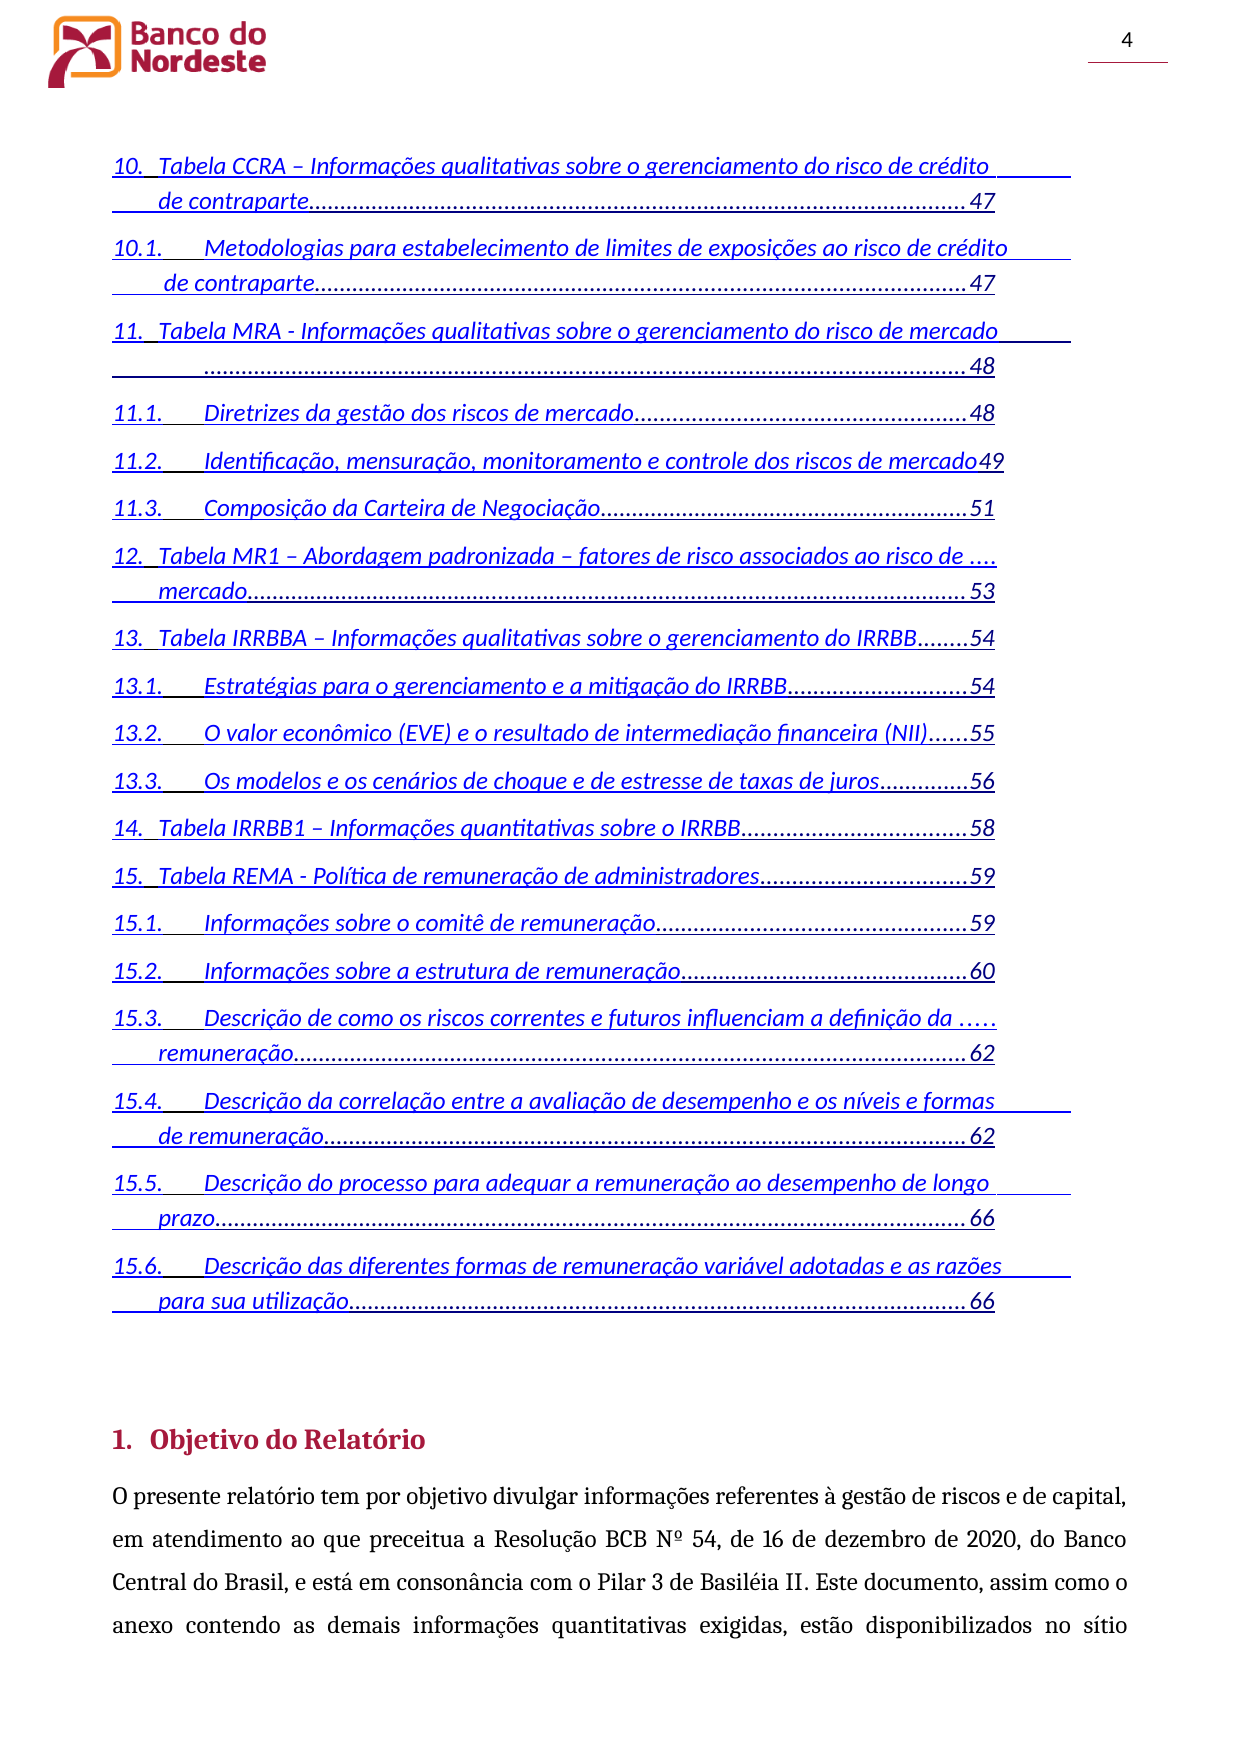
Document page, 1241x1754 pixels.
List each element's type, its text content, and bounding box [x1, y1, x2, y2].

text 13.3. Os modelos e os cenários de choque e de estresse de taxas de juros 56 [112, 765, 1128, 796]
text 11.2. Identificação, mensuração, monitoramento e controle dos riscos de mercado 49 [112, 445, 1128, 476]
text 13. Tabela IRRBBA – Informações qualitativas sobre o gerenciamento do IRRBB 54 [112, 622, 1128, 653]
text 13.1. Estratégias para o gerenciamento e a mitigação do IRRBB 54 [112, 670, 1128, 701]
text 11.1. Diretrizes da gestão dos riscos de mercado 48 [112, 397, 1128, 428]
text 10.1. Metodologias para estabelecimento de limites de exposições ao risco de crédito de contraparte 47 [112, 232, 1128, 298]
text 15.4. Descrição da correlação entre a avaliação de desempenho e os níveis e formas de remuneração 62 [112, 1085, 1128, 1151]
text 11.3. Composição da Carteira de Negociação 51 [112, 492, 1128, 523]
text 15.3. Descrição de como os riscos correntes e futuros influenciam a definição da remuneração 62 [112, 1002, 1128, 1068]
text 10. Tabela CCRA – Informações qualitativas sobre o gerenciamento do risco de crédito de contraparte 47 [112, 150, 1128, 216]
text 15. Tabela REMA - Política de remuneração de administradores 59 [112, 860, 1128, 891]
text 12. Tabela MR1 – Abordagem padronizada – fatores de risco associados ao risco de mercado 53 [112, 540, 1128, 606]
text 15.6. Descrição das diferentes formas de remuneração variável adotadas e as razões para sua utilização 66 [112, 1250, 1128, 1316]
text 13.2. O valor econômico (EVE) e o resultado de intermediação financeira (NII) 55 [112, 717, 1128, 748]
text 15.1. Informações sobre o comitê de remuneração 59 [112, 907, 1128, 938]
text 11. Tabela MRA - Informações qualitativas sobre o gerenciamento do risco de mercado 48 [112, 315, 1128, 381]
text 14. Tabela IRRBB1 – Informações quantitativas sobre o IRRBB 58 [112, 812, 1128, 843]
text 15.5. Descrição do processo para adequar a remuneração ao desempenho de longo prazo 66 [112, 1167, 1128, 1233]
list Objetivo do Relatório [112, 1423, 1128, 1457]
text 15.2. Informações sobre a estrutura de remuneração 60 [112, 955, 1128, 986]
text O presente relatório tem por objetivo divulgar informações referentes à gestão de riscos e de capital, em atendimento ao que preceitua a Resolução BCB Nº 54, de 16 de dezembro de 2020, do Banco Central do Brasil, e está em consonância com o Pilar 3 de Basiléia II. Este documento, assim como o anexo contendo as demais informações quantitativas exigidas, estão disponibilizados no sítio [112, 1482, 1128, 1640]
